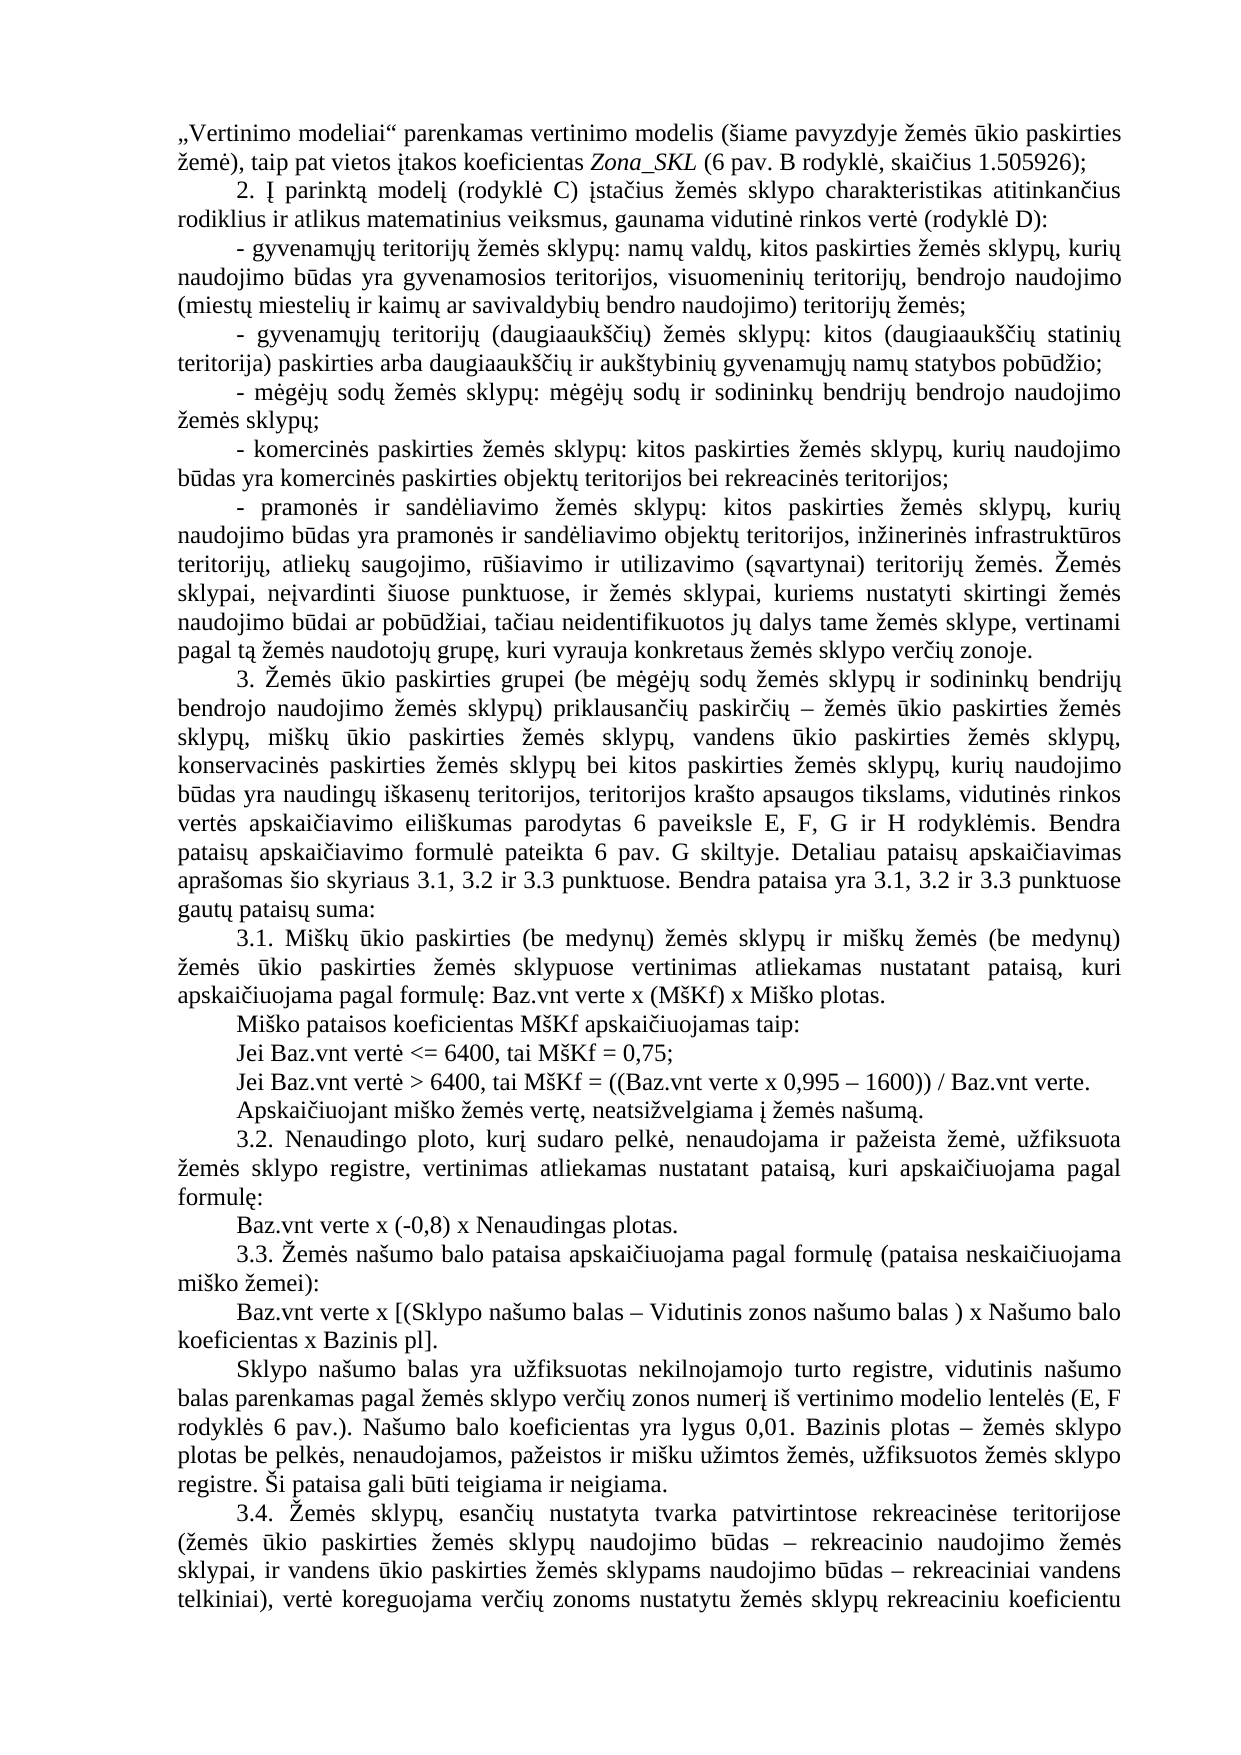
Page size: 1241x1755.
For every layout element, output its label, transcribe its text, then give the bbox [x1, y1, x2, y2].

text 3.1. Miškų ūkio paskirties (be medynų) žemės sklypų ir miškų žemės (be medynų) žemės ūkio paskirties žemės sklypuose vertinimas atliekamas nustatant pataisą, kuri apskaičiuojama pagal formulę: Baz.vnt verte x (MšKf) x Miško plotas. [177, 923, 1122, 1009]
text Baz.vnt verte x [(Sklypo našumo balas – Vidutinis zonos našumo balas ) x Našumo balo koeficientas x Bazinis pl]. [177, 1297, 1122, 1354]
text - pramonės ir sandėliavimo žemės sklypų: kitos paskirties žemės sklypų, kurių naudojimo būdas yra pramonės ir sandėliavimo objektų teritorijos, inžinerinės infrastruktūros teritorijų, atliekų saugojimo, rūšiavimo ir utilizavimo (sąvartynai) teritorijų žemės. Žemės sklypai, neįvardinti šiuose punktuose, ir žemės sklypai, kuriems nustatyti skirtingi žemės naudojimo būdai ar pobūdžiai, tačiau neidentifikuotos jų dalys tame žemės sklype, vertinami pagal tą žemės naudotojų grupę, kuri vyrauja konkretaus žemės sklypo verčių zonoje. [177, 492, 1122, 664]
text Apskaičiuojant miško žemės vertę, neatsižvelgiama į žemės našumą. [177, 1096, 1122, 1124]
text - komercinės paskirties žemės sklypų: kitos paskirties žemės sklypų, kurių naudojimo būdas yra komercinės paskirties objektų teritorijos bei rekreacinės teritorijos; [177, 434, 1122, 492]
text - gyvenamųjų teritorijų žemės sklypų: namų valdų, kitos paskirties žemės sklypų, kurių naudojimo būdas yra gyvenamosios teritorijos, visuomeninių teritorijų, bendrojo naudojimo (miestų miestelių ir kaimų ar savivaldybių bendro naudojimo) teritorijų žemės; [177, 233, 1122, 319]
text „Vertinimo modeliai“ parenkamas vertinimo modelis (šiame pavyzdyje žemės ūkio paskirties žemė), taip pat vietos įtakos koeficientas Zona_SKL (6 pav. B rodyklė, skaičius 1.505926); [177, 118, 1122, 176]
text Miško pataisos koeficientas MšKf apskaičiuojamas taip: [177, 1009, 1122, 1038]
text Sklypo našumo balas yra užfiksuotas nekilnojamojo turto registre, vidutinis našumo balas parenkamas pagal žemės sklypo verčių zonos numerį iš vertinimo modelio lentelės (E, F rodyklės 6 pav.). Našumo balo koeficientas yra lygus 0,01. Bazinis plotas – žemės sklypo plotas be pelkės, nenaudojamos, pažeistos ir mišku užimtos žemės, užfiksuotos žemės sklypo registre. Ši pataisa gali būti teigiama ir neigiama. [177, 1354, 1122, 1498]
text - gyvenamųjų teritorijų (daugiaaukščių) žemės sklypų: kitos (daugiaaukščių statinių teritorija) paskirties arba daugiaaukščių ir aukštybinių gyvenamųjų namų statybos pobūdžio; [177, 319, 1122, 377]
text Jei Baz.vnt vertė <= 6400, tai MšKf = 0,75; [177, 1038, 1122, 1067]
text Baz.vnt verte x (-0,8) x Nenaudingas plotas. [177, 1211, 1122, 1239]
text 3.2. Nenaudingo ploto, kurį sudaro pelkė, nenaudojama ir pažeista žemė, užfiksuota žemės sklypo registre, vertinimas atliekamas nustatant pataisą, kuri apskaičiuojama pagal formulę: [177, 1124, 1122, 1211]
text - mėgėjų sodų žemės sklypų: mėgėjų sodų ir sodininkų bendrijų bendrojo naudojimo žemės sklypų; [177, 377, 1122, 434]
text 3. Žemės ūkio paskirties grupei (be mėgėjų sodų žemės sklypų ir sodininkų bendrijų bendrojo naudojimo žemės sklypų) priklausančių paskirčių – žemės ūkio paskirties žemės sklypų, miškų ūkio paskirties žemės sklypų, vandens ūkio paskirties žemės sklypų, konservacinės paskirties žemės sklypų bei kitos paskirties žemės sklypų, kurių naudojimo būdas yra naudingų iškasenų teritorijos, teritorijos krašto apsaugos tikslams, vidutinės rinkos vertės apskaičiavimo eiliškumas parodytas 6 paveiksle E, F, G ir H rodyklėmis. Bendra pataisų apskaičiavimo formulė pateikta 6 pav. G skiltyje. Detaliau pataisų apskaičiavimas aprašomas šio skyriaus 3.1, 3.2 ir 3.3 punktuose. Bendra pataisa yra 3.1, 3.2 ir 3.3 punktuose gautų pataisų suma: [177, 664, 1122, 923]
text Jei Baz.vnt vertė > 6400, tai MšKf = ((Baz.vnt verte x 0,995 – 1600)) / Baz.vnt verte. [177, 1067, 1122, 1096]
text 3.3. Žemės našumo balo pataisa apskaičiuojama pagal formulę (pataisa neskaičiuojama miško žemei): [177, 1239, 1122, 1297]
text 3.4. Žemės sklypų, esančių nustatyta tvarka patvirtintose rekreacinėse teritorijose (žemės ūkio paskirties žemės sklypų naudojimo būdas – rekreacinio naudojimo žemės sklypai, ir vandens ūkio paskirties žemės sklypams naudojimo būdas – rekreaciniai vandens telkiniai), vertė koreguojama verčių zonoms nustatytu žemės sklypų rekreaciniu koeficientu [177, 1498, 1122, 1613]
text 2. Į parinktą modelį (rodyklė C) įstačius žemės sklypo charakteristikas atitinkančius rodiklius ir atlikus matematinius veiksmus, gaunama vidutinė rinkos vertė (rodyklė D): [177, 176, 1122, 233]
